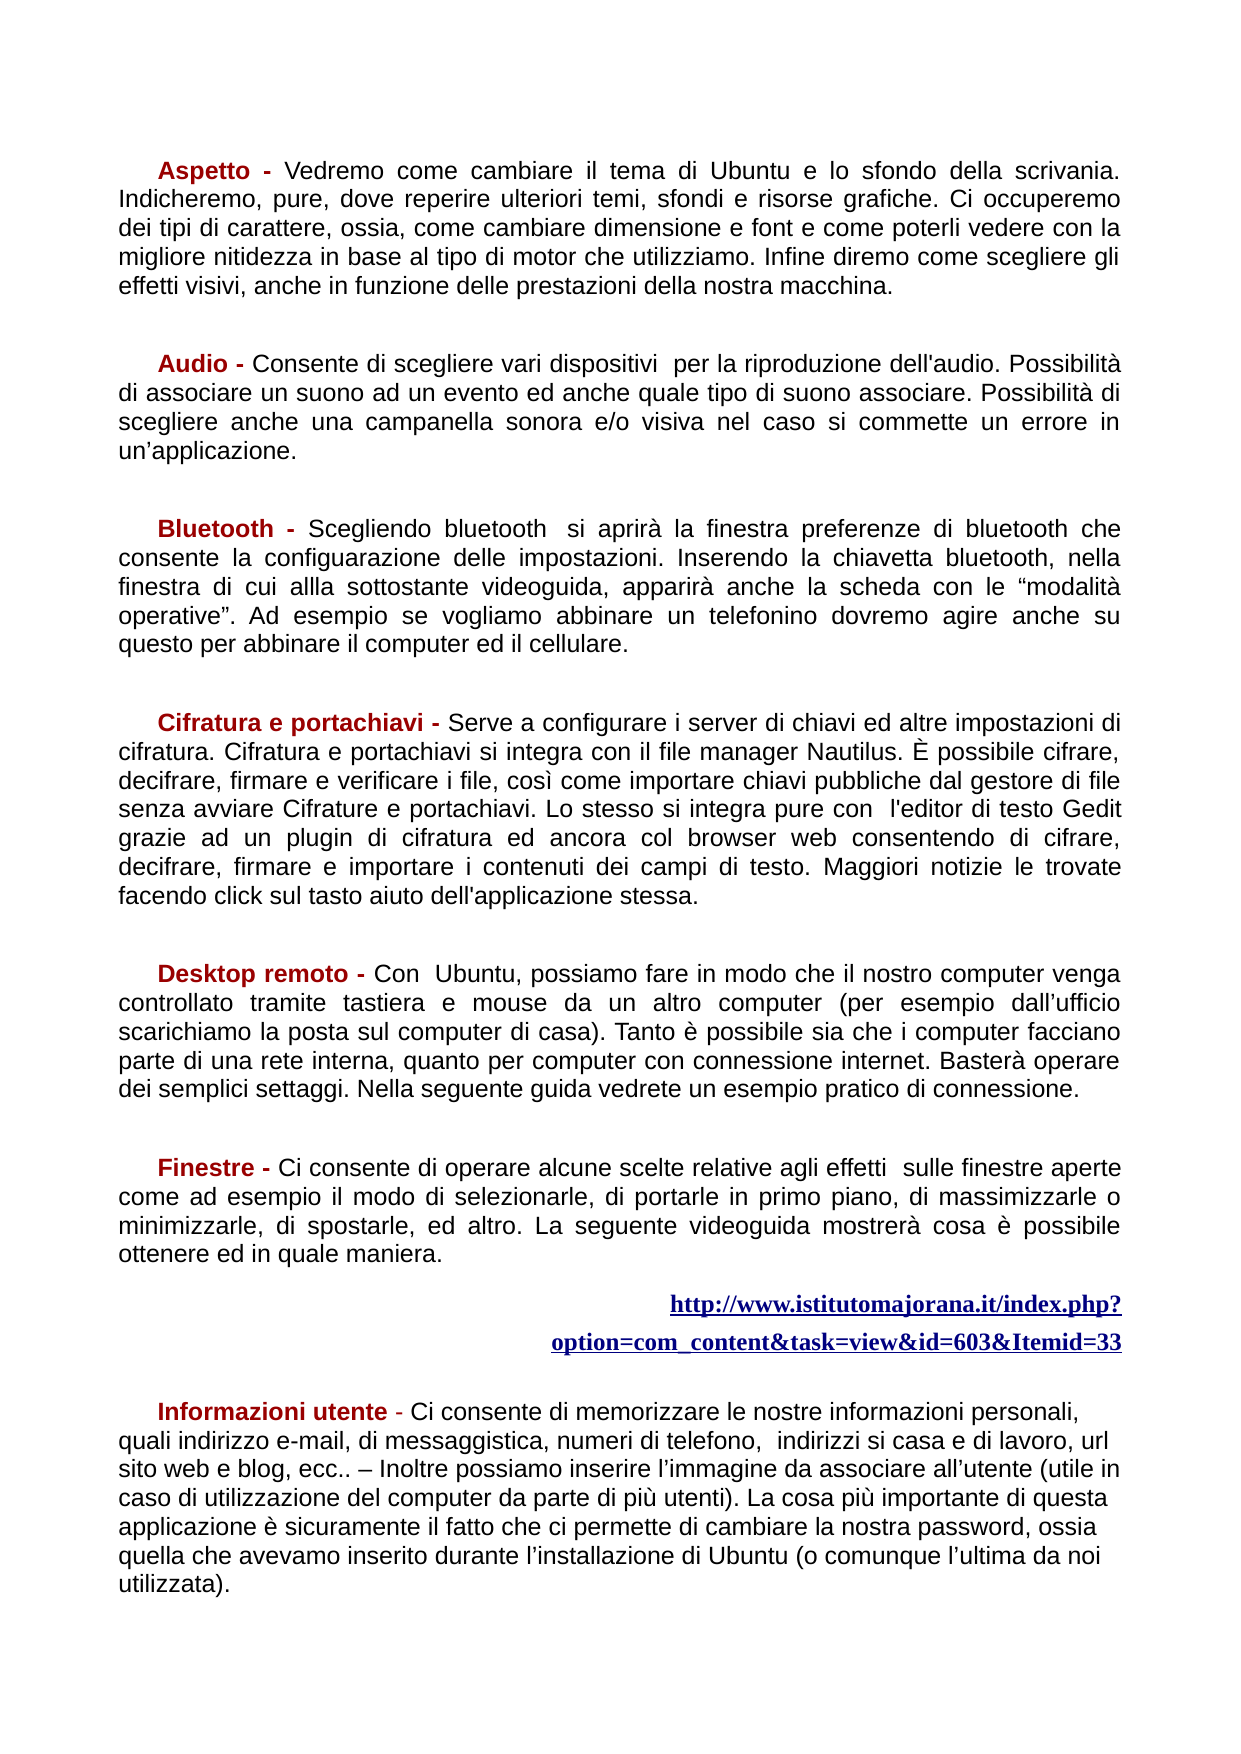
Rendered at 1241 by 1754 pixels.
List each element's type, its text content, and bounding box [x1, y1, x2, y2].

text Desktop remoto - Con Ubuntu, possiamo fare in modo che il nostro computer venga controllato tramite tastiera e mouse da un altro computer (per esempio dall’ufficio scarichiamo la posta sul computer di casa). Tanto è possibile sia che i computer facciano parte di una rete interna, quanto per computer con connessione internet. Basterà operare dei semplici settaggi. Nella seguente guida vedrete un esempio pratico di connessione. [118, 959, 1122, 1103]
text Finestre - Ci consente di operare alcune scelte relative agli effetti sulle finestre aperte come ad esempio il modo di selezionarle, di portarle in primo piano, di massimizzarle o minimizzarle, di spostarle, ed altro. La seguente videoguida mostrerà cosa è possibile ottenere ed in quale maniera. [118, 1153, 1122, 1268]
text Cifratura e portachiavi - Serve a configurare i server di chiavi ed altre impostazioni di cifratura. Cifratura e portachiavi si integra con il file manager Nautilus. È possibile cifrare, decifrare, firmare e verificare i file, così come importare chiavi pubbliche dal gestore di file senza avviare Cifrature e portachiavi. Lo stesso si integra pure con l'editor di testo Gedit grazie ad un plugin di cifratura ed ancora col browser web consentendo di cifrare, decifrare, firmare e importare i contenuti dei campi di testo. Maggiori notizie le trovate facendo click sul tasto aiuto dell'applicazione stessa. [118, 708, 1122, 909]
text Audio - Consente di scegliere vari dispositivi per la riproduzione dell'audio. Possibilità di associare un suono ad un evento ed anche quale tipo di suono associare. Possibilità di scegliere anche una campanella sonora e/o visiva nel caso si commette un errore in un’applicazione. [118, 349, 1122, 464]
text Aspetto - Vedremo come cambiare il tema di Ubuntu e lo sfondo della scrivania. Indicheremo, pure, dove reperire ulteriori temi, sfondi e risorse grafiche. Ci occuperemo dei tipi di carattere, ossia, come cambiare dimensione e font e come poterli vedere con la migliore nitidezza in base al tipo di motor che utilizziamo. Infine diremo come scegliere gli effetti visivi, anche in funzione delle prestazioni della nostra macchina. [118, 156, 1122, 299]
text http://www.istitutomajorana.it/index.php?option=com_content&task=view&id=603&Itemid=33 [118, 1281, 1122, 1356]
text Informazioni utente - Ci consente di memorizzare le nostre informazioni personali, quali indirizzo e-mail, di messaggistica, numeri di telefono, indirizzi si casa e di lavoro, url sito web e blog, ecc.. – Inoltre possiamo inserire l’immagine da associare all’utente (utile in caso di utilizzazione del computer da parte di più utenti). La cosa più importante di questa applicazione è sicuramente il fatto che ci permette di cambiare la nostra password, ossia quella che avevamo inserito durante l’installazione di Ubuntu (o comunque l’ultima da noi utilizzata). [118, 1397, 1122, 1598]
text Bluetooth - Scegliendo bluetooth si aprirà la finestra preferenze di bluetooth che consente la configuarazione delle impostazioni. Inserendo la chiavetta bluetooth, nella finestra di cui allla sottostante videoguida, apparirà anche la scheda con le “modalità operative”. Ad esempio se vogliamo abbinare un telefonino dovremo agire anche su questo per abbinare il computer ed il cellulare. [118, 514, 1122, 658]
